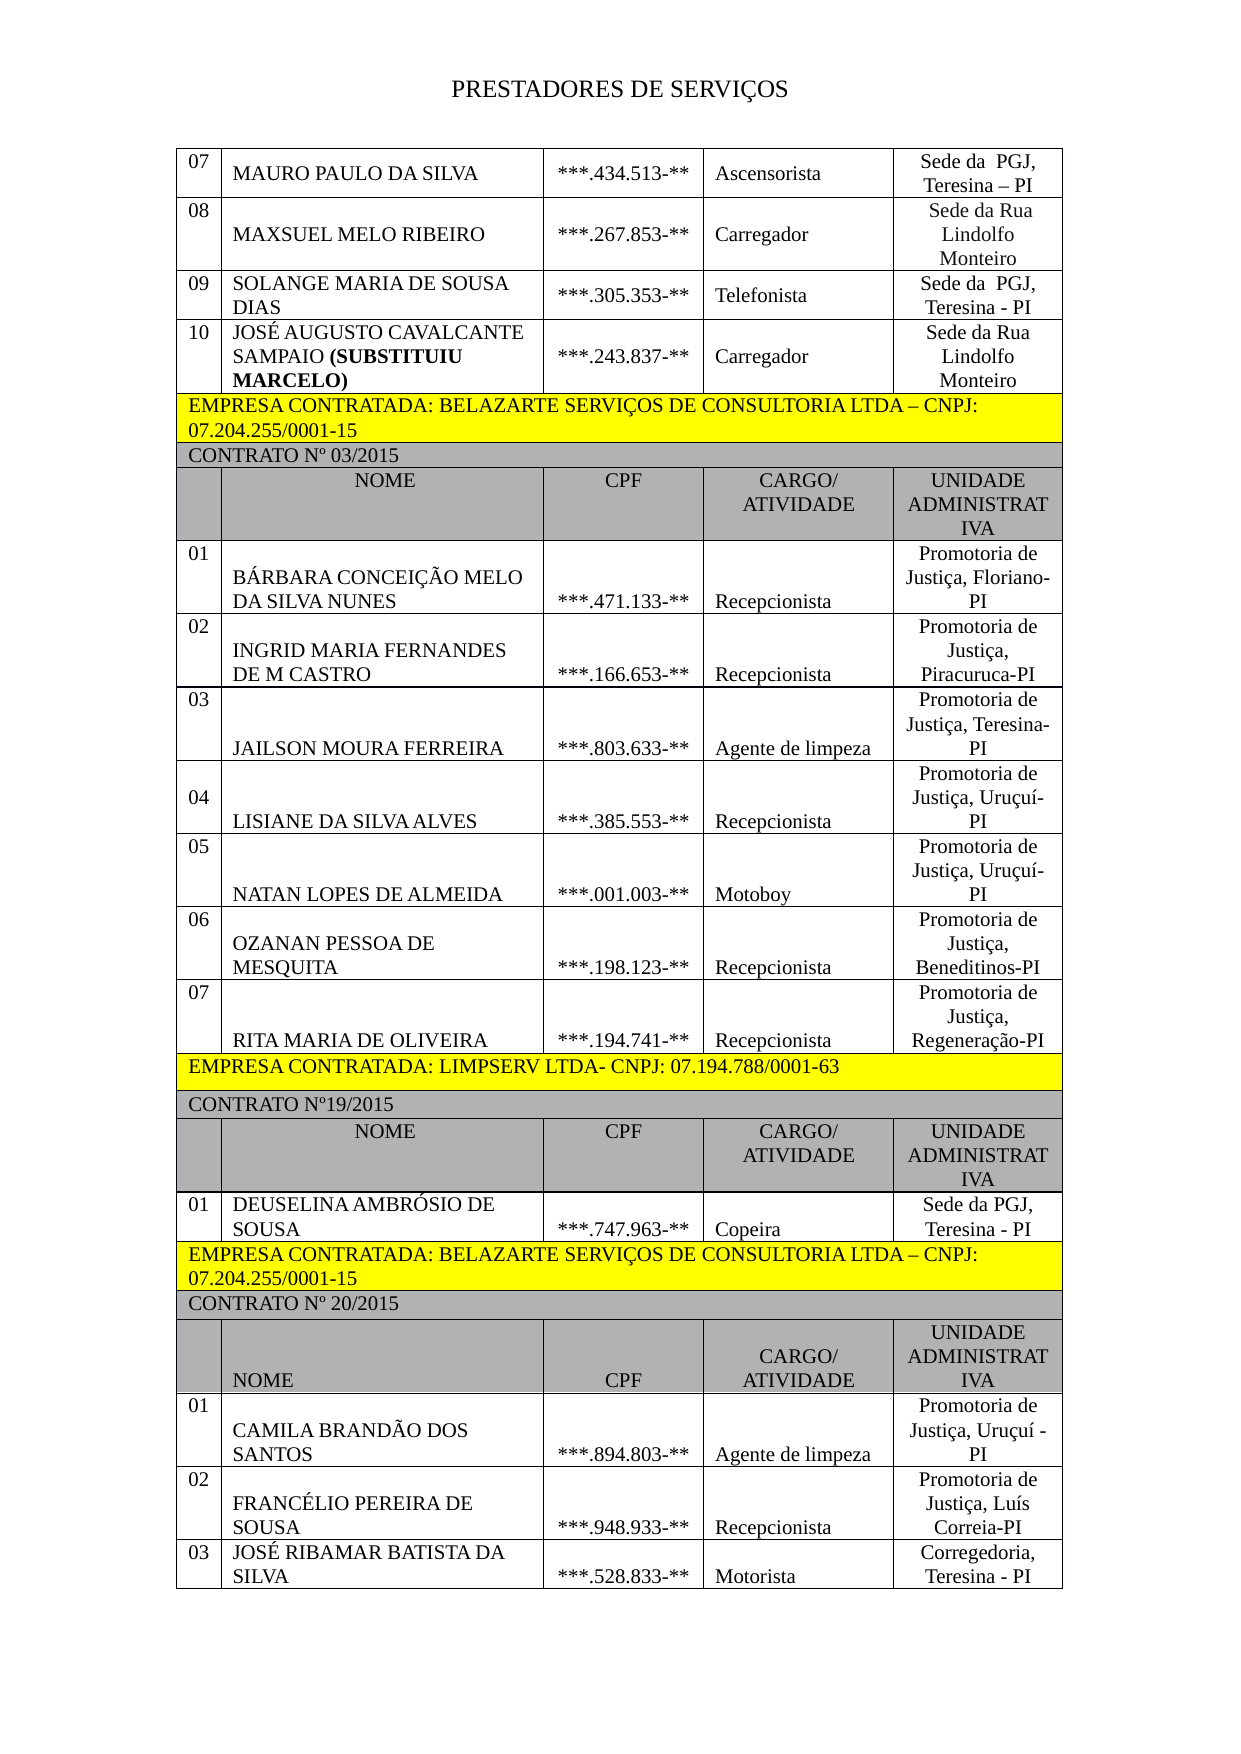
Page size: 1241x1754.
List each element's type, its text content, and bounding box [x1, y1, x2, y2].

table_cell CPF [544, 1119, 703, 1191]
table_cell 10 [177, 320, 221, 392]
table_cell Ascensorista [704, 149, 893, 197]
table_cell Copeira [704, 1193, 893, 1241]
table_cell ***.198.123-** [544, 907, 703, 979]
table_cell 07 [177, 980, 221, 1052]
table_cell Sede da PGJ, Teresina - PI [894, 1193, 1062, 1241]
table_cell [177, 1320, 221, 1392]
table_cell CARGO/ ATIVIDADE [704, 468, 893, 540]
table_cell 03 [177, 688, 221, 759]
table_cell INGRID MARIA FERNANDES DE M CASTRO [222, 614, 543, 686]
table_cell CARGO/ ATIVIDADE [704, 1320, 893, 1392]
table_cell [177, 468, 221, 540]
table_cell ***.305.353-** [544, 271, 703, 319]
table_cell NOME [222, 1320, 543, 1392]
table_cell ***.528.833-** [544, 1540, 703, 1588]
table_cell RITA MARIA DE OLIVEIRA [222, 980, 543, 1052]
table_cell Promotoria de Justiça, Piracuruca-PI [894, 614, 1062, 686]
table_cell ***.166.653-** [544, 614, 703, 686]
table_cell 07 [177, 149, 221, 197]
table_cell ***.747.963-** [544, 1193, 703, 1241]
table_cell NOME [222, 468, 543, 540]
table_cell Promotoria de Justiça, Uruçuí-PI [894, 834, 1062, 906]
table_cell 04 [177, 761, 221, 833]
table_cell 02 [177, 614, 221, 686]
table_cell Agente de limpeza [704, 688, 893, 759]
table_cell Recepcionista [704, 980, 893, 1052]
table_cell BÁRBARA CONCEIÇÃO MELO DA SILVA NUNES [222, 541, 543, 613]
table_cell Promotoria de Justiça, Uruçuí - PI [894, 1394, 1062, 1466]
table_cell CAMILA BRANDÃO DOS SANTOS [222, 1394, 543, 1466]
table_cell ***.243.837-** [544, 320, 703, 392]
table_cell 01 [177, 541, 221, 613]
table_cell Promotoria de Justiça, Luís Correia-PI [894, 1467, 1062, 1539]
table_cell SOLANGE MARIA DE SOUSA DIAS [222, 271, 543, 319]
table_cell Sede da PGJ, Teresina - PI [894, 271, 1062, 319]
table_cell Recepcionista [704, 614, 893, 686]
table_cell UNIDADE ADMINISTRATIVA [894, 1119, 1062, 1191]
table_cell NOME [222, 1119, 543, 1191]
table_cell MAURO PAULO DA SILVA [222, 149, 543, 197]
table_cell NATAN LOPES DE ALMEIDA [222, 834, 543, 906]
table_cell EMPRESA CONTRATADA: BELAZARTE SERVIÇOS DE CONSULTORIA LTDA – CNPJ: 07.204.255/0001-15 [177, 394, 1062, 442]
table_cell EMPRESA CONTRATADA: LIMPSERV LTDA- CNPJ: 07.194.788/0001-63 [177, 1054, 1062, 1090]
table_cell 01 [177, 1193, 221, 1241]
table_cell UNIDADE ADMINISTRATIVA [894, 468, 1062, 540]
table_cell Promotoria de Justiça, Floriano-PI [894, 541, 1062, 613]
table_cell Motorista [704, 1540, 893, 1588]
table_cell Telefonista [704, 271, 893, 319]
table_cell ***.894.803-** [544, 1394, 703, 1466]
table_cell Sede da Rua Lindolfo Monteiro [894, 320, 1062, 392]
table_cell ***.434.513-** [544, 149, 703, 197]
table_cell CONTRATO Nº 20/2015 [177, 1291, 1062, 1319]
table_cell 09 [177, 271, 221, 319]
table_cell MAXSUEL MELO RIBEIRO [222, 198, 543, 270]
table_cell Promotoria de Justiça, Teresina-PI [894, 688, 1062, 759]
table_cell Sede da Rua Lindolfo Monteiro [894, 198, 1062, 270]
table_cell Sede da PGJ, Teresina – PI [894, 149, 1062, 197]
table_cell ***.194.741-** [544, 980, 703, 1052]
table_cell Agente de limpeza [704, 1394, 893, 1466]
table_cell Recepcionista [704, 1467, 893, 1539]
table_cell 05 [177, 834, 221, 906]
table_cell Recepcionista [704, 907, 893, 979]
table_cell ***.948.933-** [544, 1467, 703, 1539]
table_cell FRANCÉLIO PEREIRA DE SOUSA [222, 1467, 543, 1539]
table_cell ***.267.853-** [544, 198, 703, 270]
table_cell 06 [177, 907, 221, 979]
table_cell Promotoria de Justiça, Beneditinos-PI [894, 907, 1062, 979]
table_cell LISIANE DA SILVA ALVES [222, 761, 543, 833]
table_cell Corregedoria, Teresina - PI [894, 1540, 1062, 1588]
table_cell Recepcionista [704, 541, 893, 613]
table_cell UNIDADE ADMINISTRATIVA [894, 1320, 1062, 1392]
table_cell CONTRATO Nº19/2015 [177, 1091, 1062, 1118]
table_cell JOSÉ RIBAMAR BATISTA DA SILVA [222, 1540, 543, 1588]
table_cell Carregador [704, 198, 893, 270]
table_cell ***.001.003-** [544, 834, 703, 906]
table_cell Recepcionista [704, 761, 893, 833]
table_cell EMPRESA CONTRATADA: BELAZARTE SERVIÇOS DE CONSULTORIA LTDA – CNPJ: 07.204.255/0001-15 [177, 1242, 1062, 1290]
table_cell Promotoria de Justiça, Regeneração-PI [894, 980, 1062, 1052]
table_cell Carregador [704, 320, 893, 392]
table_cell OZANAN PESSOA DE MESQUITA [222, 907, 543, 979]
table_cell ***.803.633-** [544, 688, 703, 759]
table_cell Promotoria de Justiça, Uruçuí-PI [894, 761, 1062, 833]
table_cell Motoboy [704, 834, 893, 906]
table_cell 03 [177, 1540, 221, 1588]
table_cell 01 [177, 1394, 221, 1466]
table_cell ***.385.553-** [544, 761, 703, 833]
table_cell DEUSELINA AMBRÓSIO DE SOUSA [222, 1193, 543, 1241]
table_cell CARGO/ ATIVIDADE [704, 1119, 893, 1191]
table_cell JAILSON MOURA FERREIRA [222, 688, 543, 759]
table_cell CONTRATO Nº 03/2015 [177, 443, 1062, 467]
table_cell [177, 1119, 221, 1191]
table_cell 02 [177, 1467, 221, 1539]
table_cell 08 [177, 198, 221, 270]
table_cell CPF [544, 468, 703, 540]
table_cell JOSÉ AUGUSTO CAVALCANTE SAMPAIO (SUBSTITUIU MARCELO) [222, 320, 543, 392]
table_cell CPF [544, 1320, 703, 1392]
table_cell ***.471.133-** [544, 541, 703, 613]
